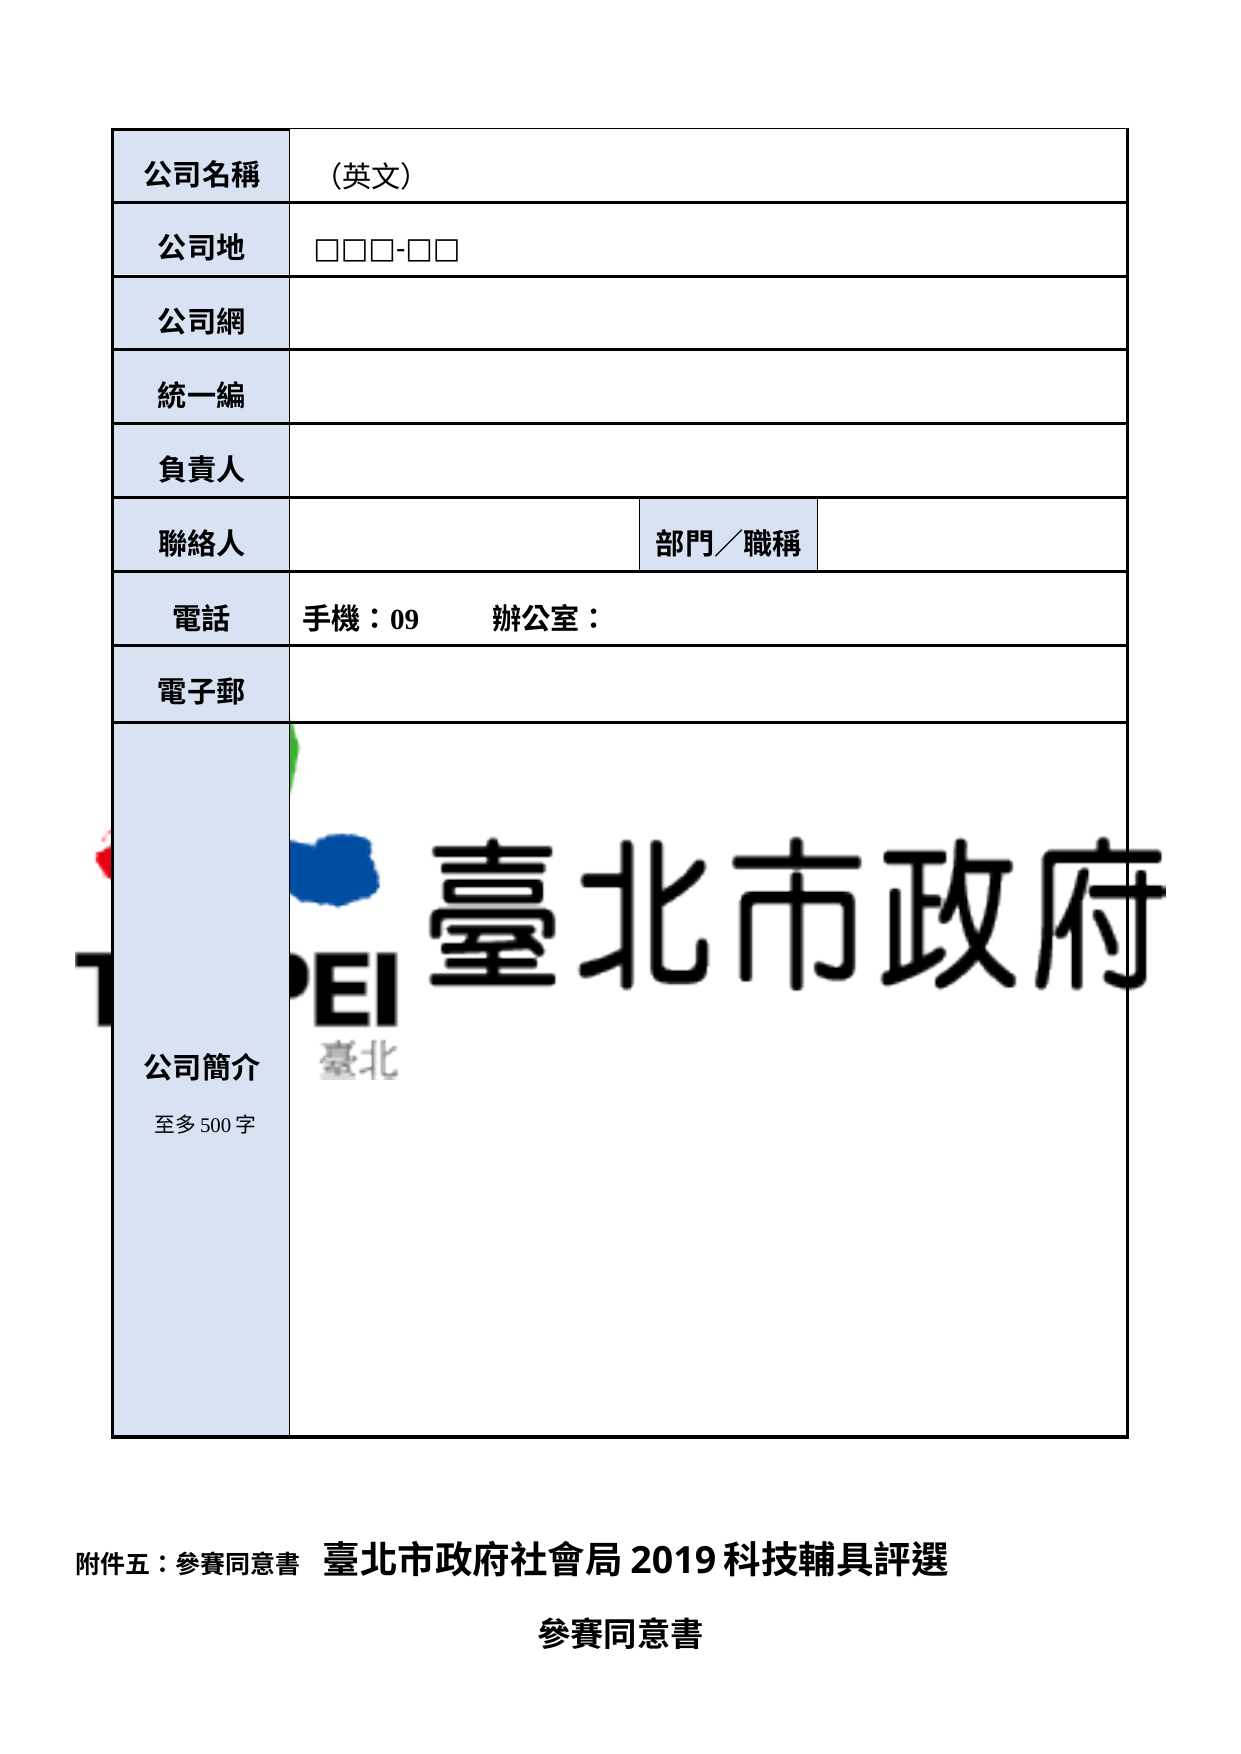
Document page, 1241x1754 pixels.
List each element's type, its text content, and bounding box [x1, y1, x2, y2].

picture [1129, 713, 1166, 1080]
table_cell 負責人 [114, 425, 289, 496]
table_cell 電話 [114, 573, 289, 644]
table_cell 聯絡人 [114, 499, 289, 570]
table_cell 統一編號 [114, 351, 289, 422]
table_cell 公司簡介 至多500字 [114, 724, 289, 1435]
table_cell 部門／職稱 [640, 499, 817, 570]
table_cell [290, 425, 1126, 496]
table_cell （英文） [290, 129, 1126, 201]
table_cell [818, 499, 1126, 570]
table_header 公司名稱 [114, 131, 289, 201]
table_cell 手機：09 辦公室： [290, 573, 1126, 644]
text 參賽同意書 [75, 1588, 1165, 1663]
table_cell 公司地址 [114, 204, 289, 274]
table_cell 公司網站 [114, 278, 289, 348]
table_cell [290, 499, 639, 570]
table_cell [290, 351, 1126, 422]
table_cell [290, 278, 1126, 348]
table_cell [290, 724, 1126, 1435]
picture [75, 713, 111, 1080]
table_cell □□□-□□ [290, 204, 1126, 274]
text 附件五：參賽同意書 臺北市政府社會局2019科技輔具評選 [75, 1513, 1165, 1588]
table_cell 電子郵件 [114, 647, 289, 721]
table_cell [290, 647, 1126, 721]
